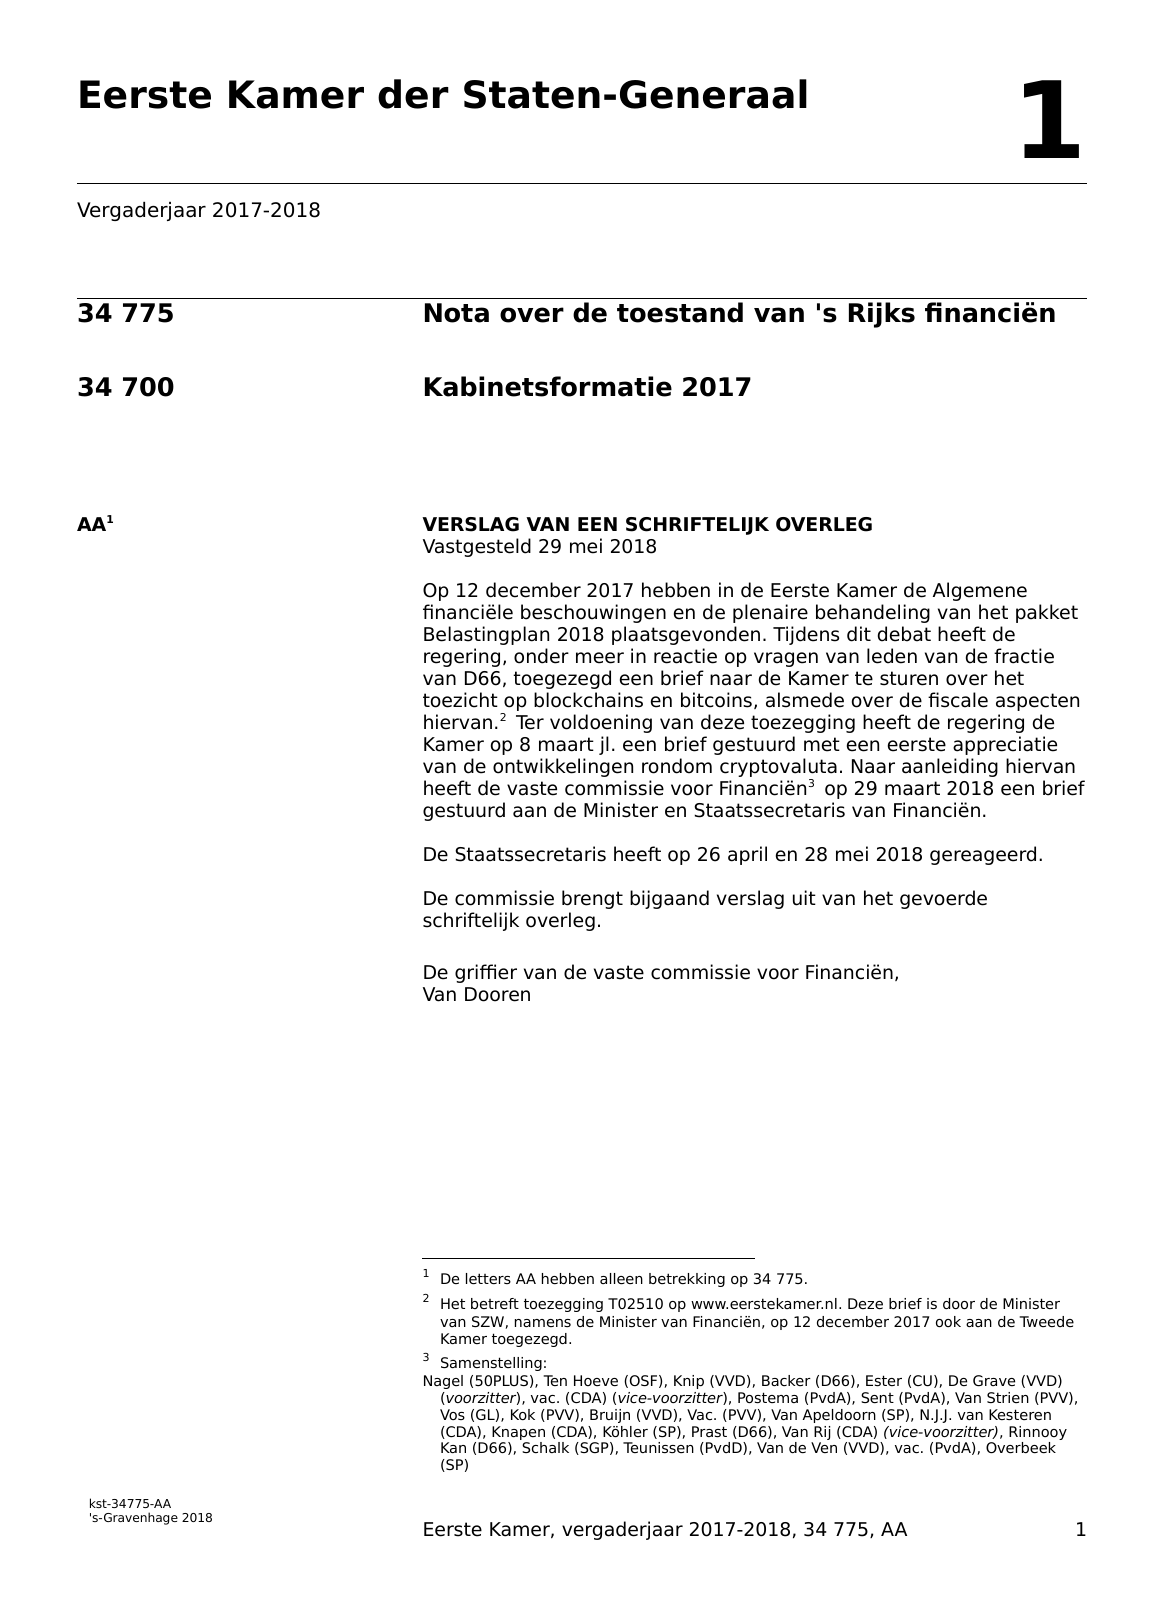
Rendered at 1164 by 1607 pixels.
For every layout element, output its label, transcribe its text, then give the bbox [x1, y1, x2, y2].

table_cell Vergaderjaar 2017-2018 [77, 184, 1087, 298]
subtitle 34 700 Kabinetsformatie 2017 [77, 373, 1087, 403]
text kst-34775-AA [88, 1497, 323, 1511]
text Het betreft toezegging T02510 op www.eerstekamer.nl. Deze brief is door de Minister van SZW, namens de Minister van Financiën, op 12 december 2017 ook aan de Tweede Kamer toegezegd. [422, 1292, 1087, 1348]
text Nagel (50PLUS), Ten Hoeve (OSF), Knip (VVD), Backer (D66), Ester (CU), De Grave (VVD) (voorzitter), vac. (CDA) (vice-voorzitter), Postema (PvdA), Sent (PvdA), Van Strien (PVV), Vos (GL), Kok (PVV), Bruijn (VVD), Vac. (PVV), Van Apeldoorn (SP), N.J.J. van Kesteren (CDA), Knapen (CDA), Köhler (SP), Prast (D66), Van Rij (CDA) (vice-voorzitter), Rinnooy Kan (D66), Schalk (SGP), Teunissen (PvdD), Van de Ven (VVD), vac. (PvdA), Overbeek (SP) [422, 1373, 1087, 1474]
table_header Eerste Kamer der Staten-Generaal [77, 59, 886, 183]
text De letters AA hebben alleen betrekking op 34 775. [422, 1267, 1087, 1289]
text De commissie brengt bijgaand verslag uit van het gevoerde schriftelijk overleg. [422, 888, 1087, 932]
subtitle 34 775 Nota over de toestand van 's Rijks financiën [77, 299, 1087, 329]
text Samenstelling: [422, 1351, 1087, 1373]
table_header 1 [886, 59, 1087, 183]
text Vastgesteld 29 mei 2018 [422, 536, 1087, 558]
text 's-Gravenhage 2018 [88, 1511, 323, 1525]
text Op 12 december 2017 hebben in de Eerste Kamer de Algemene financiële beschouwingen en de plenaire behandeling van het pakket Belastingplan 2018 plaatsgevonden. Tijdens dit debat heeft de regering, onder meer in reactie op vragen van leden van de fractie van D66, toegezegd een brief naar de Kamer te sturen over het toezicht op blockchains en bitcoins, alsmede over de fiscale aspecten hiervan. Ter voldoening van deze toezegging heeft de regering de Kamer op 8 maart jl. een brief gestuurd met een eerste appreciatie van de ontwikkelingen rondom cryptovaluta. Naar aanleiding hiervan heeft de vaste commissie voor Financiën op 29 maart 2018 een brief gestuurd aan de Minister en Staatssecretaris van Financiën. [422, 580, 1087, 822]
text De griffier van de vaste commissie voor Financiën, Van Dooren [422, 962, 1087, 1006]
text De Staatssecretaris heeft op 26 april en 28 mei 2018 gereageerd. [422, 844, 1087, 866]
subtitle AA VERSLAG VAN EEN SCHRIFTELIJK OVERLEG [77, 514, 1087, 536]
